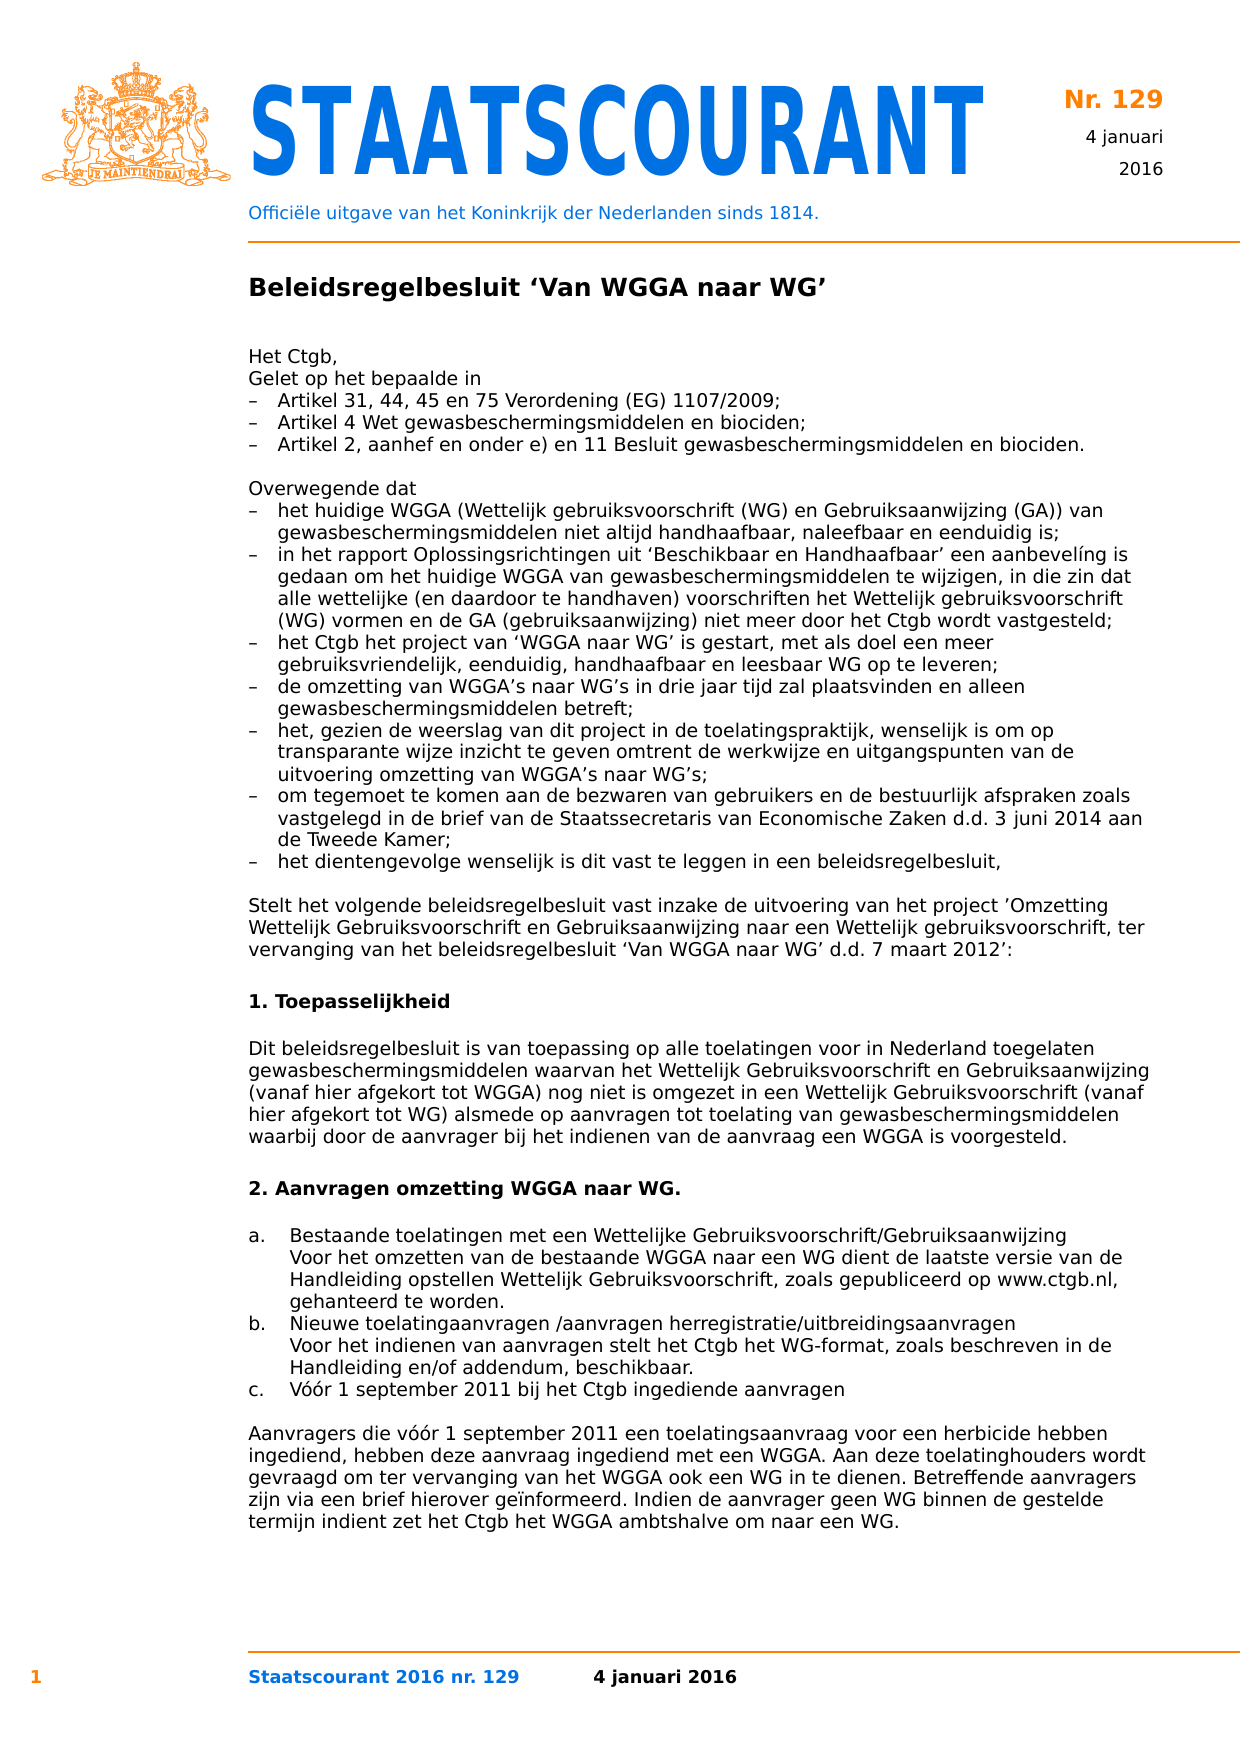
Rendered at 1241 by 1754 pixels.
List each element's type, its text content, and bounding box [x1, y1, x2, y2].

text Stelt het volgende beleidsregelbesluit vast inzake de uitvoering van het project ’Omzetting Wettelijk Gebruiksvoorschrift en Gebruiksaanwijzing naar een Wettelijk gebruiksvoorschrift, ter vervanging van het beleidsregelbesluit ‘Van WGGA naar WG’ d.d. 7 maart 2012’: [248, 895, 1163, 961]
text – om tegemoet te komen aan de bezwaren van gebruikers en de bestuurlijk afspraken zoals vastgelegd in de brief van de Staatssecretaris van Economische Zaken d.d. 3 juni 2014 aan de Tweede Kamer; [248, 785, 1163, 851]
table_header STAATSCOURANT [248, 62, 998, 203]
text c. Vóór 1 september 2011 bij het Ctgb ingediende aanvragen [248, 1379, 1163, 1401]
picture [41, 62, 231, 186]
text Het Ctgb, [248, 346, 1163, 368]
text b. Nieuwe toelatingaanvragen /aanvragen herregistratie/uitbreidingsaanvragen [248, 1313, 1163, 1335]
subtitle 1. Toepasselijkheid [248, 991, 1163, 1013]
table_cell 4 januari [998, 121, 1240, 153]
subtitle Beleidsregelbesluit ‘Van WGGA naar WG’ [248, 273, 1163, 302]
text – Artikel 4 Wet gewasbeschermingsmiddelen en biociden; [248, 412, 1163, 434]
text Aanvragers die vóór 1 september 2011 een toelatingsaanvraag voor een herbicide hebben ingediend, hebben deze aanvraag ingediend met een WGGA. Aan deze toelatinghouders wordt gevraagd om ter vervanging van het WGGA ook een WG in te dienen. Betreffende aanvragers zijn via een brief hierover geïnformeerd. Indien de aanvrager geen WG binnen de gestelde termijn indient zet het Ctgb het WGGA ambtshalve om naar een WG. [248, 1423, 1163, 1533]
table_cell Officiële uitgave van het Koninkrijk der Nederlanden sinds 1814. [248, 203, 1240, 241]
subtitle 2. Aanvragen omzetting WGGA naar WG. [248, 1178, 1163, 1200]
text – in het rapport Oplossingsrichtingen uit ‘Beschikbaar en Handhaafbaar’ een aanbevelíng is gedaan om het huidige WGGA van gewasbeschermingsmiddelen te wijzigen, in die zin dat alle wettelijke (en daardoor te handhaven) voorschriften het Wettelijk gebruiksvoorschrift (WG) vormen en de GA (gebruiksaanwijzing) niet meer door het Ctgb wordt vastgesteld; [248, 544, 1163, 632]
text Voor het omzetten van de bestaande WGGA naar een WG dient de laatste versie van de Handleiding opstellen Wettelijk Gebruiksvoorschrift, zoals gepubliceerd op www.ctgb.nl, gehanteerd te worden. [289, 1247, 1163, 1313]
table_header Nr. 129 [998, 62, 1240, 121]
text Dit beleidsregelbesluit is van toepassing op alle toelatingen voor in Nederland toegelaten gewasbeschermingsmiddelen waarvan het Wettelijk Gebruiksvoorschrift en Gebruiksaanwijzing (vanaf hier afgekort tot WGGA) nog niet is omgezet in een Wettelijk Gebruiksvoorschrift (vanaf hier afgekort tot WG) alsmede op aanvragen tot toelating van gewasbeschermingsmiddelen waarbij door de aanvrager bij het indienen van de aanvraag een WGGA is voorgesteld. [248, 1038, 1163, 1148]
text Overwegende dat [248, 478, 1163, 500]
text – het, gezien de weerslag van dit project in de toelatingspraktijk, wenselijk is om op transparante wijze inzicht te geven omtrent de werkwijze en uitgangspunten van de uitvoering omzetting van WGGA’s naar WG’s; [248, 719, 1163, 785]
table_header [25, 62, 248, 241]
text – het Ctgb het project van ‘WGGA naar WG’ is gestart, met als doel een meer gebruiksvriendelijk, eenduidig, handhaafbaar en leesbaar WG op te leveren; [248, 632, 1163, 676]
text – Artikel 2, aanhef en onder e) en 11 Besluit gewasbeschermingsmiddelen en biociden. [248, 434, 1163, 456]
table_cell 2016 [998, 153, 1240, 203]
text – de omzetting van WGGA’s naar WG’s in drie jaar tijd zal plaatsvinden en alleen gewasbeschermingsmiddelen betreft; [248, 676, 1163, 719]
text – het huidige WGGA (Wettelijk gebruiksvoorschrift (WG) en Gebruiksaanwijzing (GA)) van gewasbeschermingsmiddelen niet altijd handhaafbaar, naleefbaar en eenduidig is; [248, 500, 1163, 544]
text – het dientengevolge wenselijk is dit vast te leggen in een beleidsregelbesluit, [248, 851, 1163, 873]
text a. Bestaande toelatingen met een Wettelijke Gebruiksvoorschrift/Gebruiksaanwijzing [248, 1225, 1163, 1247]
text Gelet op het bepaalde in [248, 368, 1163, 390]
text Voor het indienen van aanvragen stelt het Ctgb het WG-format, zoals beschreven in de Handleiding en/of addendum, beschikbaar. [289, 1335, 1163, 1379]
text – Artikel 31, 44, 45 en 75 Verordening (EG) 1107/2009; [248, 390, 1163, 412]
